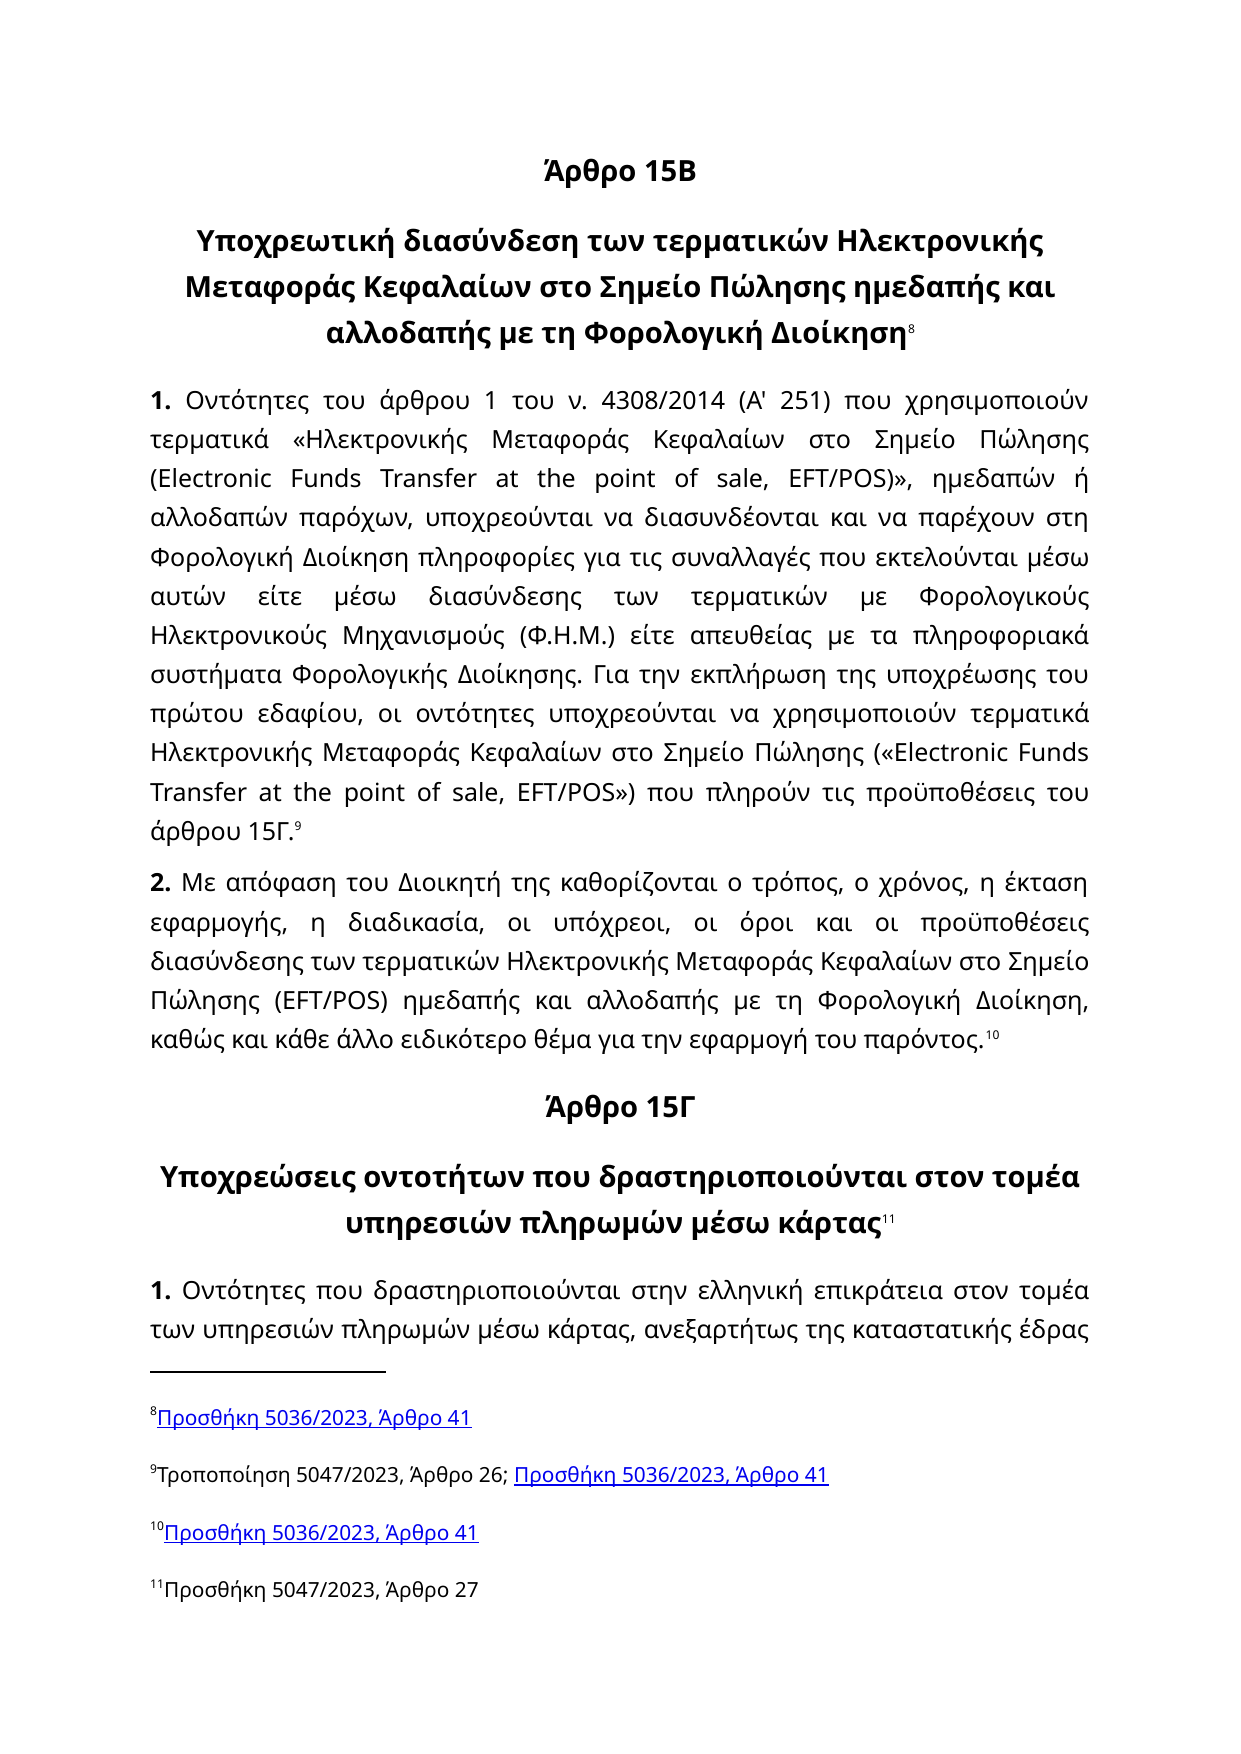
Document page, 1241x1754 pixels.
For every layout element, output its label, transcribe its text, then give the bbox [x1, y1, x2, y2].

text Προσθήκη 5036/2023, Άρθρο 41 [150, 1403, 1090, 1431]
subtitle Άρθρο 15Γ [150, 1086, 1090, 1126]
text 1. Οντότητες του άρθρου 1 του ν. 4308/2014 (Α' 251) που χρησιμοποιούν τερματικά «Ηλεκτρονικής Μεταφοράς Κεφαλαίων στο Σημείο Πώλησης (Electronic Funds Transfer at the point of sale, EFT/POS)», ημεδαπών ή αλλοδαπών παρόχων, υποχρεούνται να διασυνδέονται και να παρέχουν στη Φορολογική Διοίκηση πληροφορίες για τις συναλλαγές που εκτελούνται μέσω αυτών είτε μέσω διασύνδεσης των τερματικών με Φορολογικούς Ηλεκτρονικούς Μηχανισμούς (Φ.Η.Μ.) είτε απευθείας με τα πληροφοριακά συστήματα Φορολογικής Διοίκησης. Για την εκπλήρωση της υποχρέωσης του πρώτου εδαφίου, οι οντότητες υποχρεούνται να χρησιμοποιούν τερματικά Ηλεκτρονικής Μεταφοράς Κεφαλαίων στο Σημείο Πώλησης («Electronic Funds Transfer at the point of sale, EFT/POS») που πληρούν τις προϋποθέσεις του άρθρου 15Γ. [150, 382, 1090, 847]
text Προσθήκη 5047/2023, Άρθρο 27 [150, 1576, 1090, 1604]
text Τροποποίηση 5047/2023, Άρθρο 26; Προσθήκη 5036/2023, Άρθρο 41 [150, 1460, 1090, 1489]
subtitle Άρθρο 15Β [150, 150, 1090, 190]
text 1. Οντότητες που δραστηριοποιούνται στην ελληνική επικράτεια στον τομέα των υπηρεσιών πληρωμών μέσω κάρτας, ανεξαρτήτως της καταστατικής έδρας [150, 1273, 1090, 1346]
subtitle Υποχρεωτική διασύνδεση των τερματικών Ηλεκτρονικής Μεταφοράς Κεφαλαίων στο Σημείο Πώλησης ημεδαπής και αλλοδαπής με τη Φορολογική Διοίκηση [150, 221, 1090, 352]
text Προσθήκη 5036/2023, Άρθρο 41 [150, 1518, 1090, 1546]
text 2. Με απόφαση του Διοικητή της καθορίζονται ο τρόπος, ο χρόνος, η έκταση εφαρμογής, η διαδικασία, οι υπόχρεοι, οι όροι και οι προϋποθέσεις διασύνδεσης των τερματικών Ηλεκτρονικής Μεταφοράς Κεφαλαίων στο Σημείο Πώλησης (EFT/POS) ημεδαπής και αλλοδαπής με τη Φορολογική Διοίκηση, καθώς και κάθε άλλο ειδικότερο θέμα για την εφαρμογή του παρόντος. [150, 865, 1090, 1056]
subtitle Υποχρεώσεις οντοτήτων που δραστηριοποιούνται στον τομέα υπηρεσιών πληρωμών μέσω κάρτας [150, 1156, 1090, 1242]
